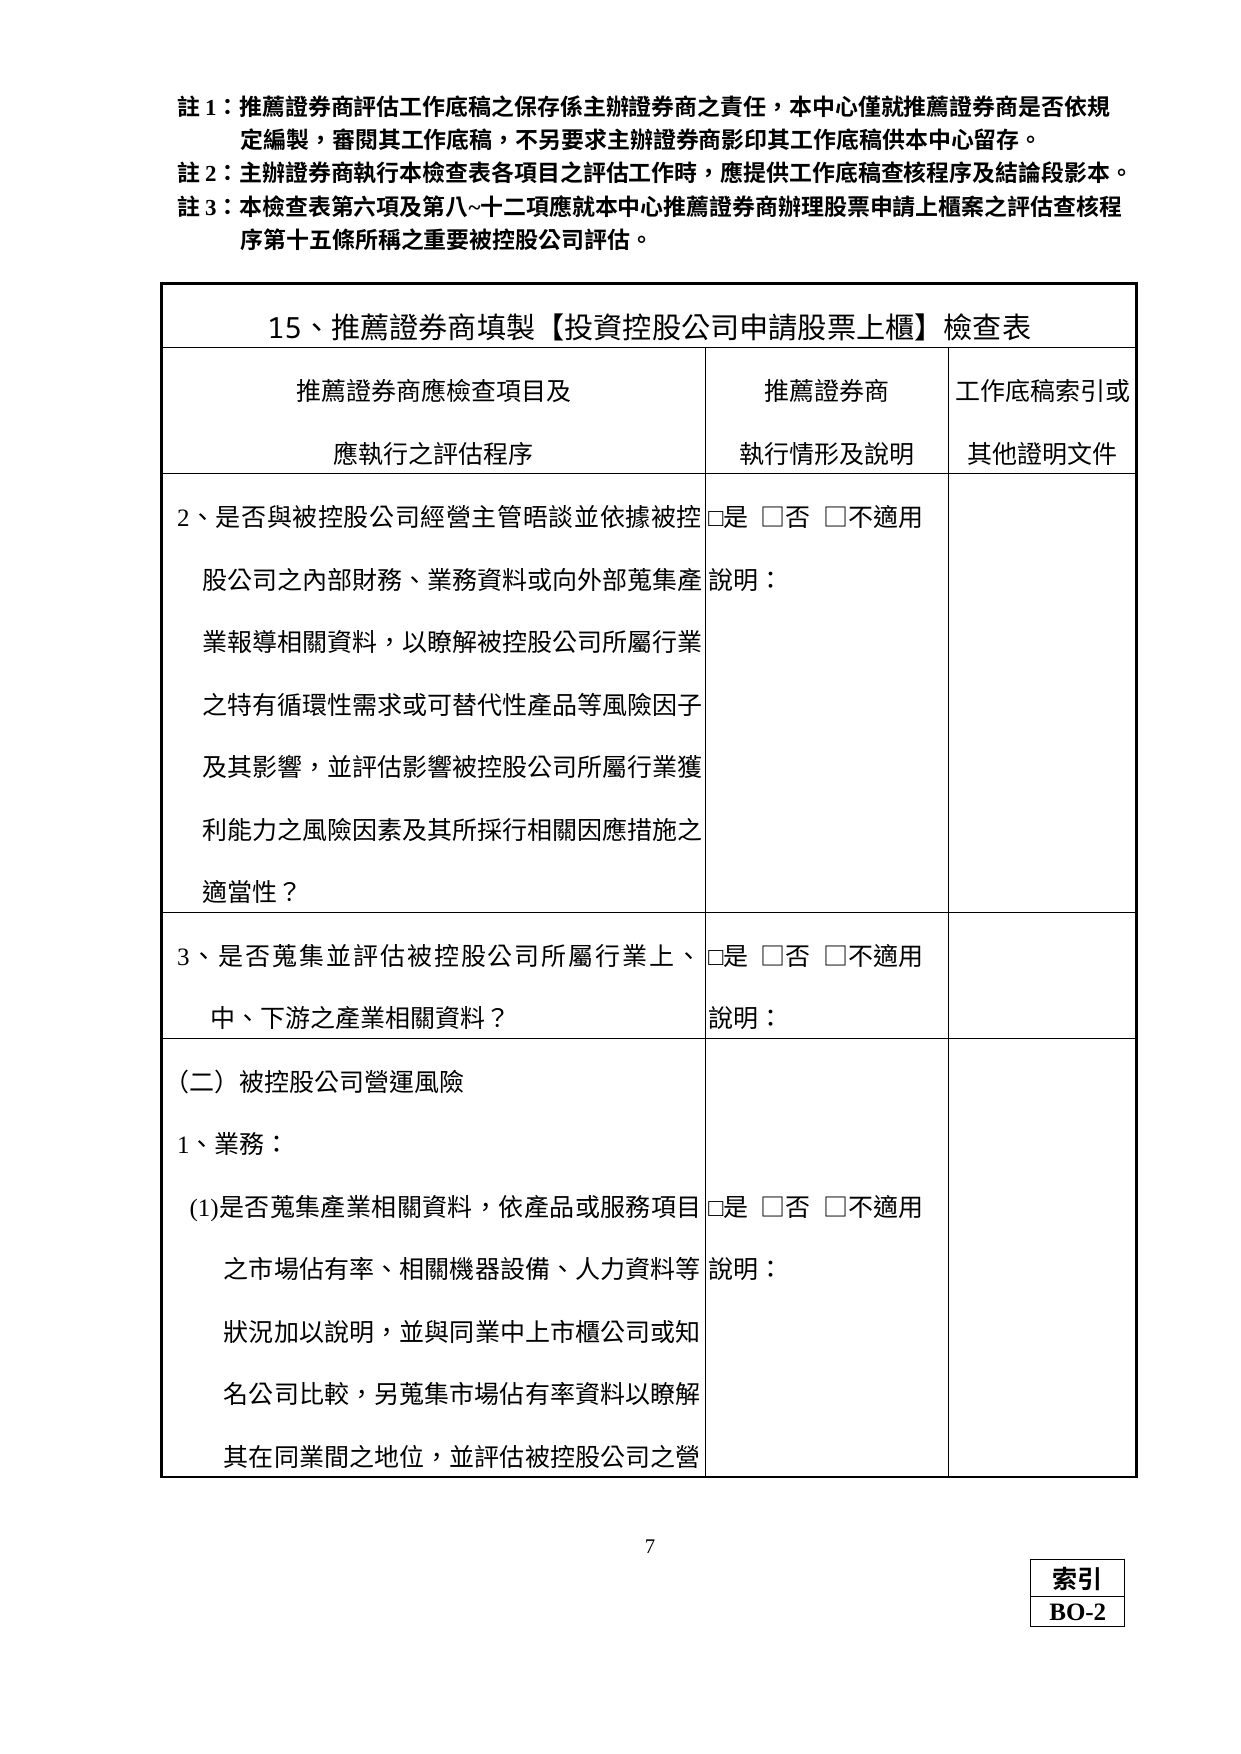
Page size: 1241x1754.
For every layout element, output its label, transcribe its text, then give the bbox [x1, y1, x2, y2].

table_cell □是 □否 □不適用 說明： [706, 1039, 948, 1476]
table_cell 工作底稿索引或 其他證明文件 [949, 348, 1135, 473]
table_cell [949, 1039, 1135, 1476]
table_cell □是 □否 □不適用 說明： [706, 913, 948, 1038]
table_cell 推薦證券商應檢查項目及 應執行之評估程序 [163, 348, 705, 473]
table_cell [949, 913, 1135, 1038]
table_cell 3、是否蒐集並評估被控股公司所屬行業上、中、下游之產業相關資料？ [163, 913, 705, 1038]
table_header 15、推薦證券商填製【投資控股公司申請股票上櫃】檢查表 [163, 285, 1135, 347]
table_cell 2、是否與被控股公司經營主管晤談並依據被控股公司之內部財務、業務資料或向外部蒐集產業報導相關資料，以瞭解被控股公司所屬行業之特有循環性需求或可替代性產品等風險因子及其影響，並評估影響被控股公司所屬行業獲利能力之風險因素及其所採行相關因應措施之適當性？ [163, 474, 705, 912]
table_cell 推薦證券商 執行情形及說明 [706, 348, 948, 473]
table_cell （二）被控股公司營運風險 1、業務： (1)是否蒐集產業相關資料，依產品或服務項目之市場佔有率、相關機器設備、人力資料等狀況加以說明，並與同業中上市櫃公司或知名公司比較，另蒐集市場佔有率資料以瞭解其在同業間之地位，並評估被控股公司之營 [163, 1039, 705, 1476]
table_cell □是 □否 □不適用 說明： [706, 474, 948, 912]
table_cell [949, 474, 1135, 912]
